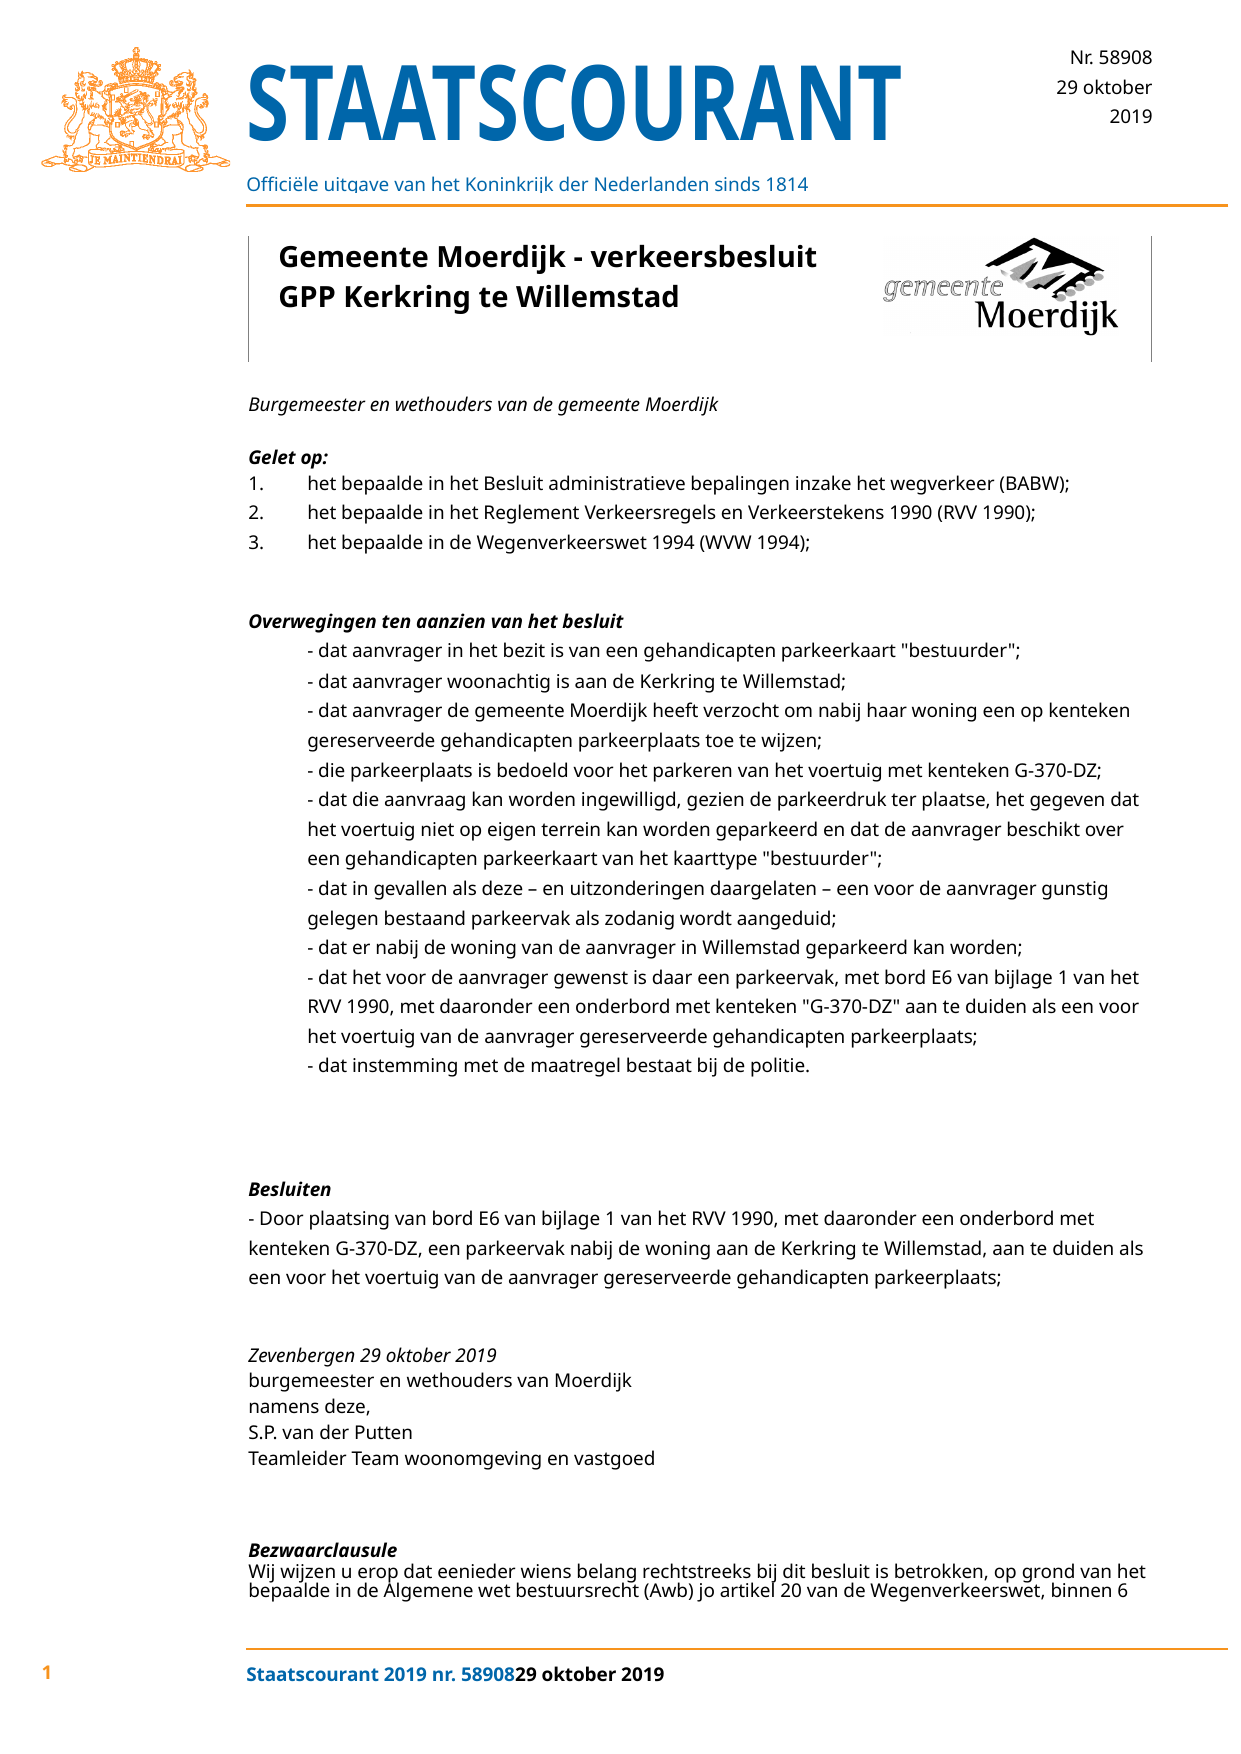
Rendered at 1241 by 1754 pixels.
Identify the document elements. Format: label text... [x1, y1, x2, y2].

list - dat aanvrager woonachtig is aan de Kerkring te Willemstad; [248, 668, 1152, 694]
text Teamleider Team woonomgeving en vastgoed [248, 1445, 1152, 1471]
text burgemeester en wethouders van Moerdijk [248, 1368, 1152, 1393]
list - dat instemming met de maatregel bestaat bij de politie. [248, 1053, 1152, 1078]
list het bepaalde in het Reglement Verkeersregels en Verkeerstekens 1990 (RVV 1990); [248, 499, 1152, 525]
text namens deze, [248, 1393, 1152, 1419]
table_header [850, 236, 1151, 362]
list het bepaalde in de Wegenverkeerswet 1994 (WVW 1994); [248, 529, 1152, 555]
text Burgemeester en wethouders van de gemeente Moerdijk [248, 391, 1152, 417]
text Gelet op: [248, 444, 1152, 470]
table_header Gemeente Moerdijk - verkeersbesluit GPP Kerkring te Willemstad [249, 236, 850, 362]
text Besluiten [248, 1176, 1152, 1201]
text - Door plaatsing van bord E6 van bijlage 1 van het RVV 1990, met daaronder een onderbord met kenteken G-370-DZ, een parkeervak nabij de woning aan de Kerkring te Willemstad, aan te duiden als een voor het voertuig van de aanvrager gereserveerde gehandicapten parkeerplaats; [248, 1205, 1152, 1290]
list - dat die aanvraag kan worden ingewilligd, gezien de parkeerdruk ter plaatse, het gegeven dat het voertuig niet op eigen terrein kan worden geparkeerd en dat de aanvrager beschikt over een gehandicapten parkeerkaart van het kaarttype "bestuurder"; [248, 786, 1152, 871]
list - dat aanvrager de gemeente Moerdijk heeft verzocht om nabij haar woning een op kenteken gereserveerde gehandicapten parkeerplaats toe te wijzen; [248, 698, 1152, 753]
text Wij wijzen u erop dat eenieder wiens belang rechtstreeks bij dit besluit is betrokken, op grond van het bepaalde in de Algemene wet bestuursrecht (Awb) jo artikel 20 van de Wegenverkeerswet, binnen 6 [248, 1563, 1152, 1601]
picture [882, 236, 1119, 336]
list - dat er nabij de woning van de aanvrager in Willemstad geparkeerd kan worden; [248, 934, 1152, 960]
list - die parkeerplaats is bedoeld voor het parkeren van het voertuig met kenteken G-370-DZ; [248, 757, 1152, 782]
text Bezwaarclausule [248, 1537, 1152, 1563]
text S.P. van der Putten [248, 1419, 1152, 1445]
picture [41, 47, 231, 172]
list - dat het voor de aanvrager gewenst is daar een parkeervak, met bord E6 van bijlage 1 van het RVV 1990, met daaronder een onderbord met kenteken "G-370-DZ" aan te duiden als een voor het voertuig van de aanvrager gereserveerde gehandicapten parkeerplaats; [248, 964, 1152, 1049]
text Overwegingen ten aanzien van het besluit [248, 609, 1152, 634]
list het bepaalde in het Besluit administratieve bepalingen inzake het wegverkeer (BABW); [248, 470, 1152, 496]
list - dat in gevallen als deze – en uitzonderingen daargelaten – een voor de aanvrager gunstig gelegen bestaand parkeervak als zodanig wordt aangeduid; [248, 875, 1152, 930]
text Zevenbergen 29 oktober 2019 [248, 1342, 1152, 1368]
list - dat aanvrager in het bezit is van een gehandicapten parkeerkaart "bestuurder"; [248, 634, 1152, 664]
